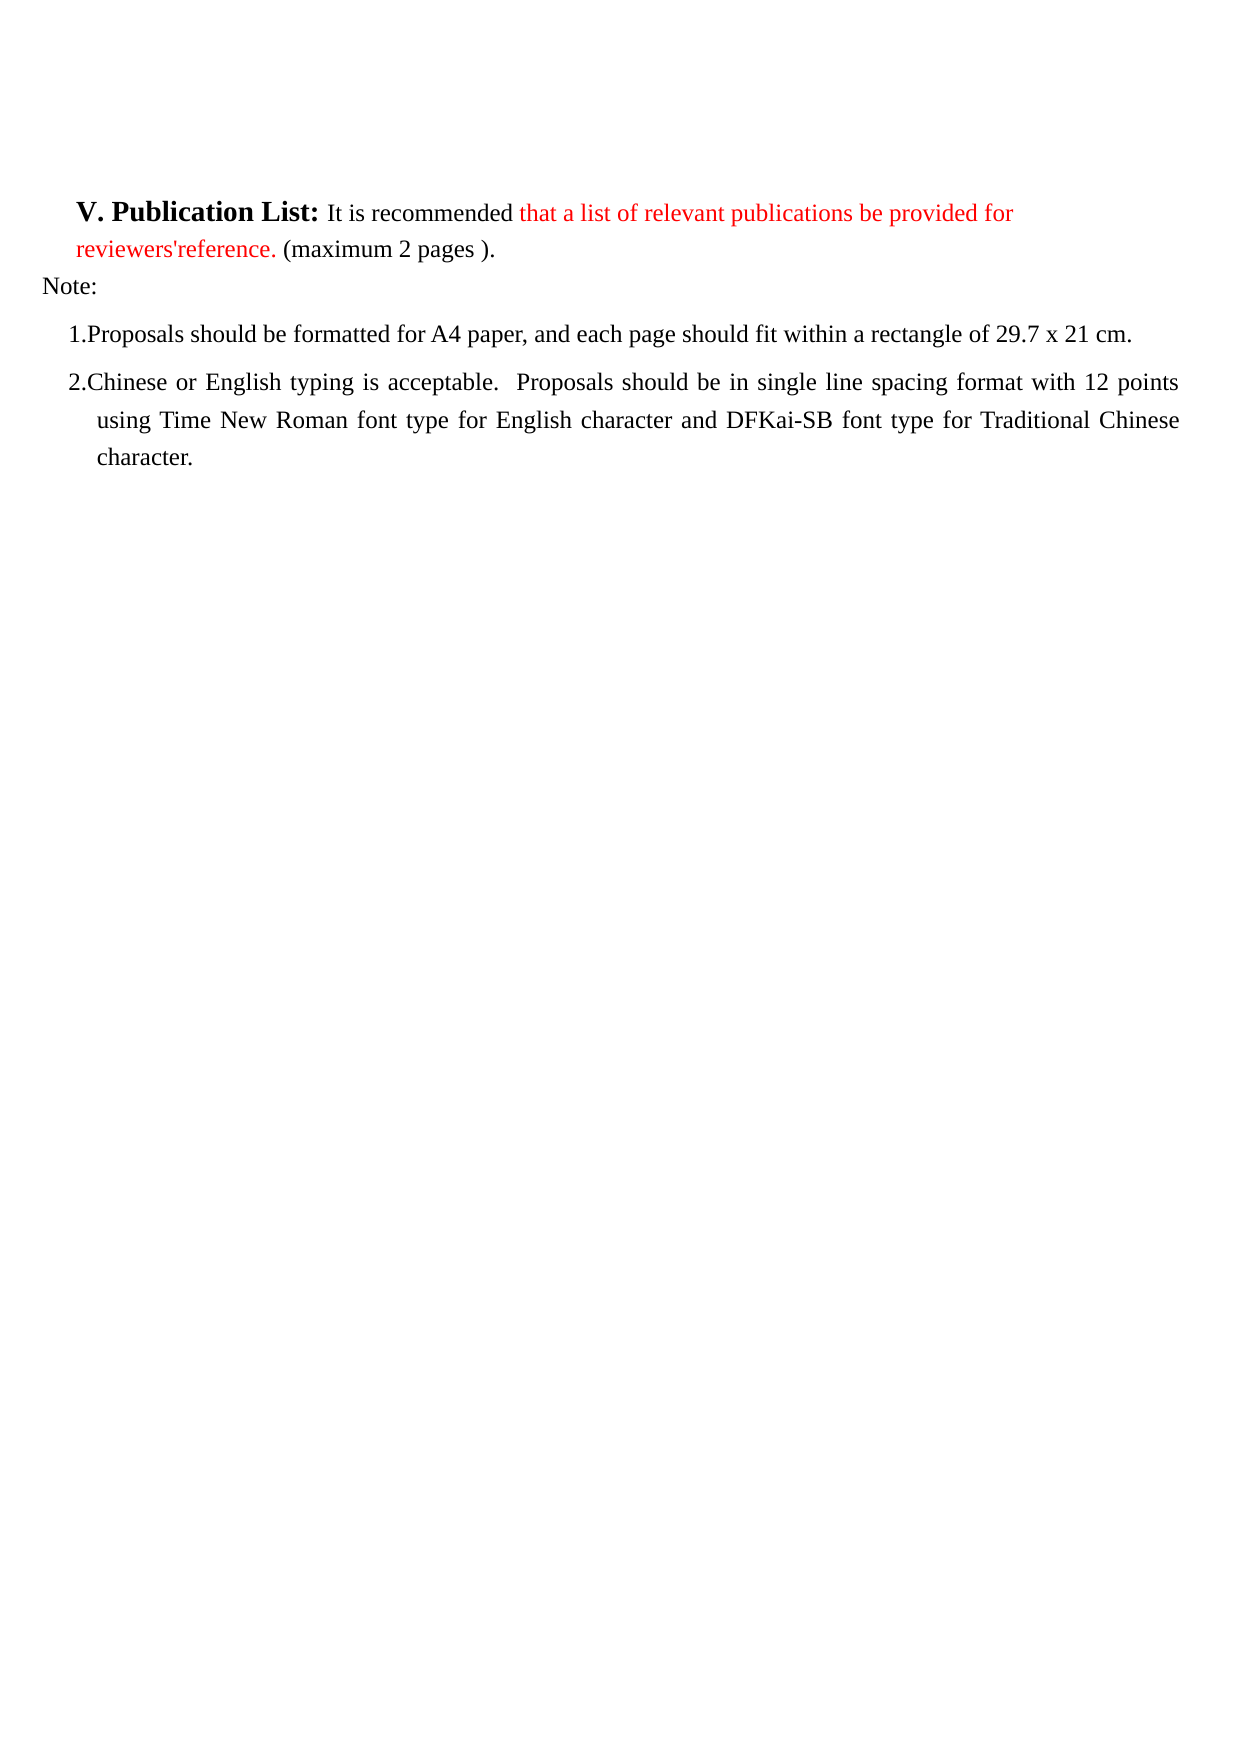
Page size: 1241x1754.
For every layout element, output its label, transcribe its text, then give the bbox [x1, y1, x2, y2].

text 1.Proposals should be formatted for A4 paper, and each page should fit within a rectangle of 29.7 x 21 cm. [68, 316, 1181, 353]
text V. Publication List: It is recommended that a list of relevant publications be provided for reviewers'reference. (maximum 2 pages ). [76, 193, 1129, 268]
text Note: [42, 268, 1181, 305]
text 2.Chinese or English typing is acceptable. Proposals should be in single line spacing format with 12 points using Time New Roman font type for English character and DFKai-SB font type for Traditional Chinese character. [68, 363, 1181, 476]
